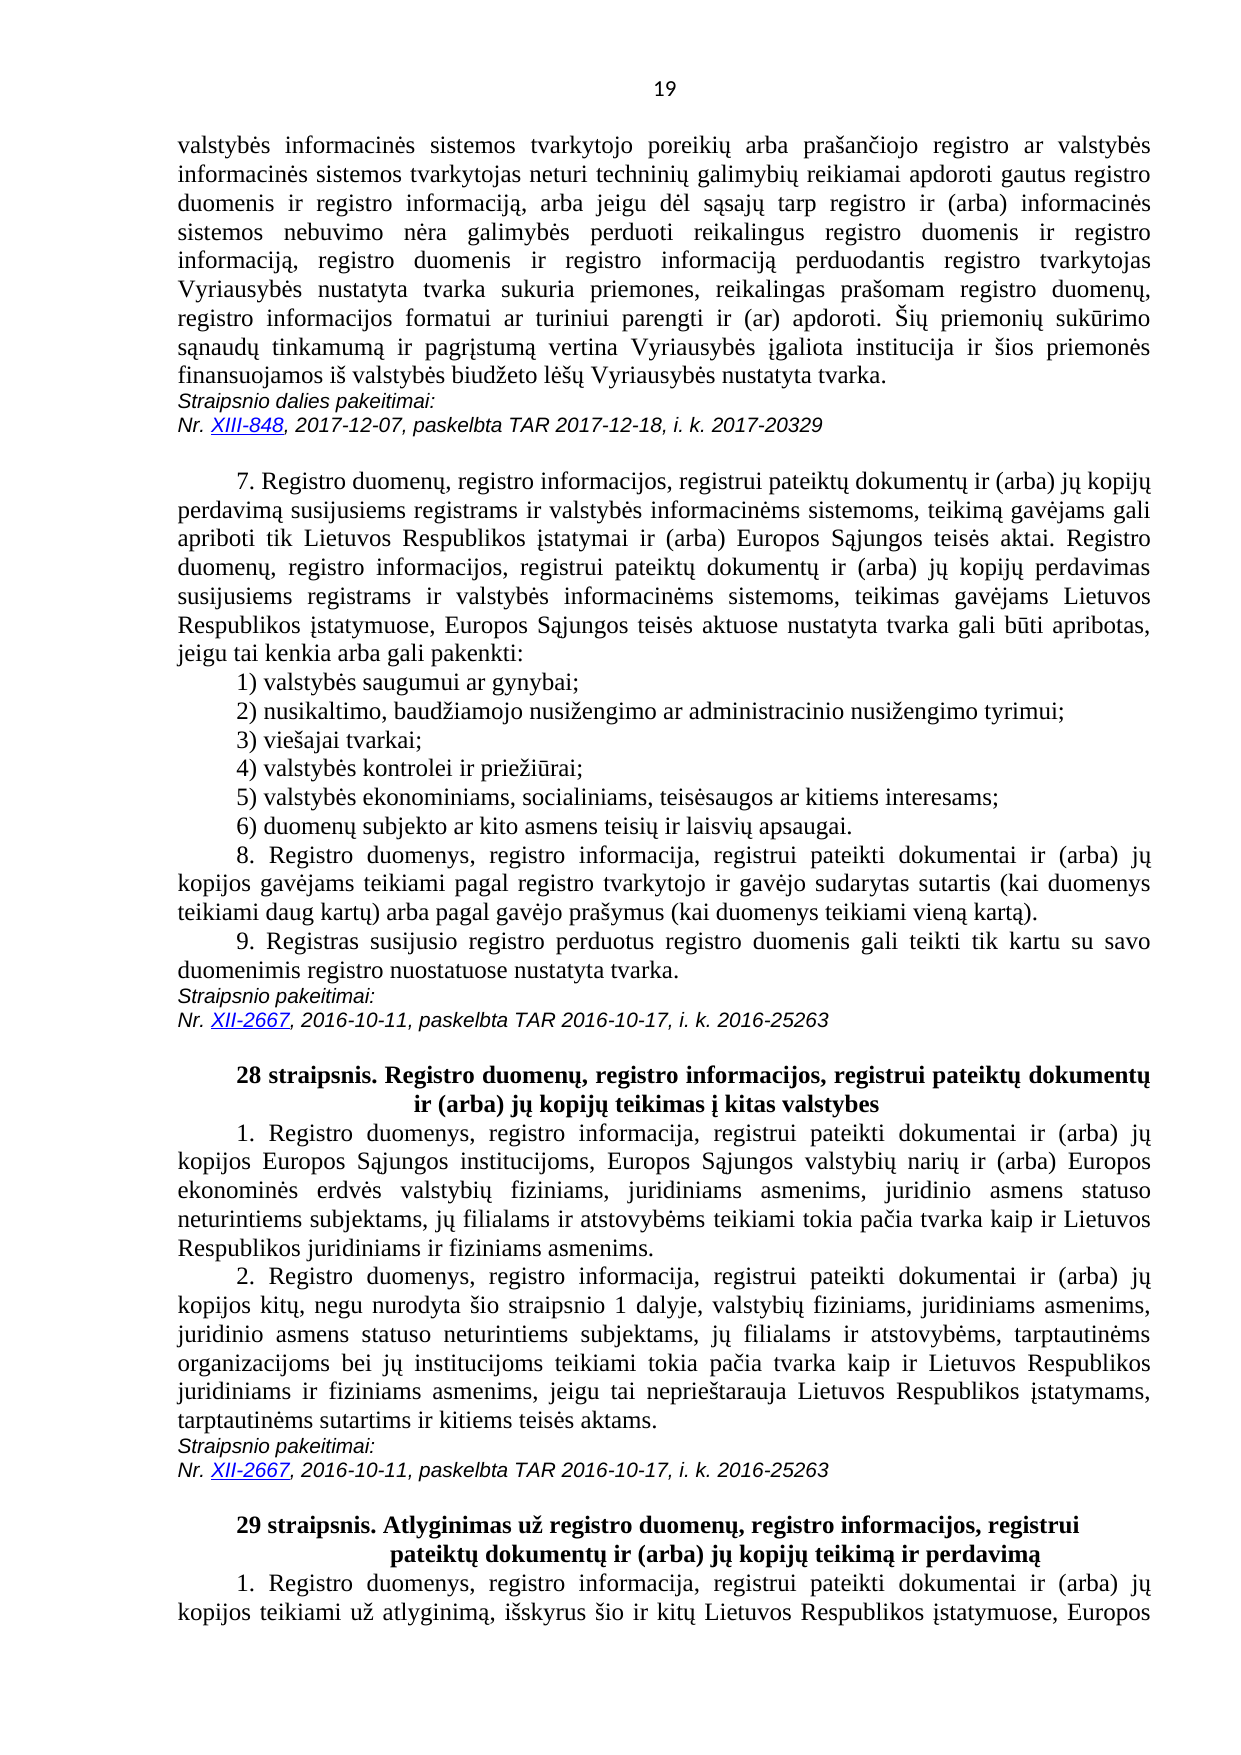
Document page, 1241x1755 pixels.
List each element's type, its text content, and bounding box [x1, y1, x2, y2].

text 8. Registro duomenys, registro informacija, registrui pateikti dokumentai ir (arba) jų kopijos gavėjams teikiami pagal registro tvarkytojo ir gavėjo sudarytas sutartis (kai duomenys teikiami daug kartų) arba pagal gavėjo prašymus (kai duomenys teikiami vieną kartą). [177, 840, 1152, 926]
text 6) duomenų subjekto ar kito asmens teisių ir laisvių apsaugai. [177, 811, 1152, 840]
text valstybės informacinės sistemos tvarkytojo poreikių arba prašančiojo registro ar valstybės informacinės sistemos tvarkytojas neturi techninių galimybių reikiamai apdoroti gautus registro duomenis ir registro informaciją, arba jeigu dėl sąsajų tarp registro ir (arba) informacinės sistemos nebuvimo nėra galimybės perduoti reikalingus registro duomenis ir registro informaciją, registro duomenis ir registro informaciją perduodantis registro tvarkytojas Vyriausybės nustatyta tvarka sukuria priemones, reikalingas prašomam registro duomenų, registro informacijos formatui ar turiniui parengti ir (ar) apdoroti. Šių priemonių sukūrimo sąnaudų tinkamumą ir pagrįstumą vertina Vyriausybės įgaliota institucija ir šios priemonės finansuojamos iš valstybės biudžeto lėšų Vyriausybės nustatyta tvarka. [177, 131, 1152, 389]
text 3) viešajai tvarkai; [177, 725, 1152, 753]
text 2) nusikaltimo, baudžiamojo nusižengimo ar administracinio nusižengimo tyrimui; [177, 696, 1152, 725]
text 1) valstybės saugumui ar gynybai; [177, 667, 1152, 696]
text 28 straipsnis. Registro duomenų, registro informacijos, registrui pateiktų dokumentų ir (arba) jų kopijų teikimas į kitas valstybes [236, 1060, 1152, 1118]
text Straipsnio pakeitimai: [177, 1434, 1152, 1458]
text Nr. XII-2667, 2016-10-11, paskelbta TAR 2016-10-17, i. k. 2016-25263 [177, 1458, 1152, 1482]
text 7. Registro duomenų, registro informacijos, registrui pateiktų dokumentų ir (arba) jų kopijų perdavimą susijusiems registrams ir valstybės informacinėms sistemoms, teikimą gavėjams gali apriboti tik Lietuvos Respublikos įstatymai ir (arba) Europos Sąjungos teisės aktai. Registro duomenų, registro informacijos, registrui pateiktų dokumentų ir (arba) jų kopijų perdavimas susijusiems registrams ir valstybės informacinėms sistemoms, teikimas gavėjams Lietuvos Respublikos įstatymuose, Europos Sąjungos teisės aktuose nustatyta tvarka gali būti apribotas, jeigu tai kenkia arba gali pakenkti: [177, 466, 1152, 667]
text Straipsnio pakeitimai: [177, 983, 1152, 1007]
text 2. Registro duomenys, registro informacija, registrui pateikti dokumentai ir (arba) jų kopijos kitų, negu nurodyta šio straipsnio 1 dalyje, valstybių fiziniams, juridiniams asmenims, juridinio asmens statuso neturintiems subjektams, jų filialams ir atstovybėms, tarptautinėms organizacijoms bei jų institucijoms teikiami tokia pačia tvarka kaip ir Lietuvos Respublikos juridiniams ir fiziniams asmenims, jeigu tai neprieštarauja Lietuvos Respublikos įstatymams, tarptautinėms sutartims ir kitiems teisės aktams. [177, 1261, 1152, 1434]
text Nr. XII-2667, 2016-10-11, paskelbta TAR 2016-10-17, i. k. 2016-25263 [177, 1007, 1152, 1031]
text 29 straipsnis. Atlyginimas už registro duomenų, registro informacijos, registrui pateiktų dokumentų ir (arba) jų kopijų teikimą ir perdavimą [236, 1511, 1152, 1568]
text 1. Registro duomenys, registro informacija, registrui pateikti dokumentai ir (arba) jų kopijos teikiami už atlyginimą, išskyrus šio ir kitų Lietuvos Respublikos įstatymuose, Europos [177, 1568, 1152, 1626]
text 4) valstybės kontrolei ir priežiūrai; [177, 753, 1152, 782]
text Straipsnio dalies pakeitimai: [177, 389, 1152, 413]
text Nr. XIII-848, 2017-12-07, paskelbta TAR 2017-12-18, i. k. 2017-20329 [177, 413, 1152, 437]
text 5) valstybės ekonominiams, socialiniams, teisėsaugos ar kitiems interesams; [177, 782, 1152, 811]
text 1. Registro duomenys, registro informacija, registrui pateikti dokumentai ir (arba) jų kopijos Europos Sąjungos institucijoms, Europos Sąjungos valstybių narių ir (arba) Europos ekonominės erdvės valstybių fiziniams, juridiniams asmenims, juridinio asmens statuso neturintiems subjektams, jų filialams ir atstovybėms teikiami tokia pačia tvarka kaip ir Lietuvos Respublikos juridiniams ir fiziniams asmenims. [177, 1118, 1152, 1261]
text 9. Registras susijusio registro perduotus registro duomenis gali teikti tik kartu su savo duomenimis registro nuostatuose nustatyta tvarka. [177, 926, 1152, 983]
